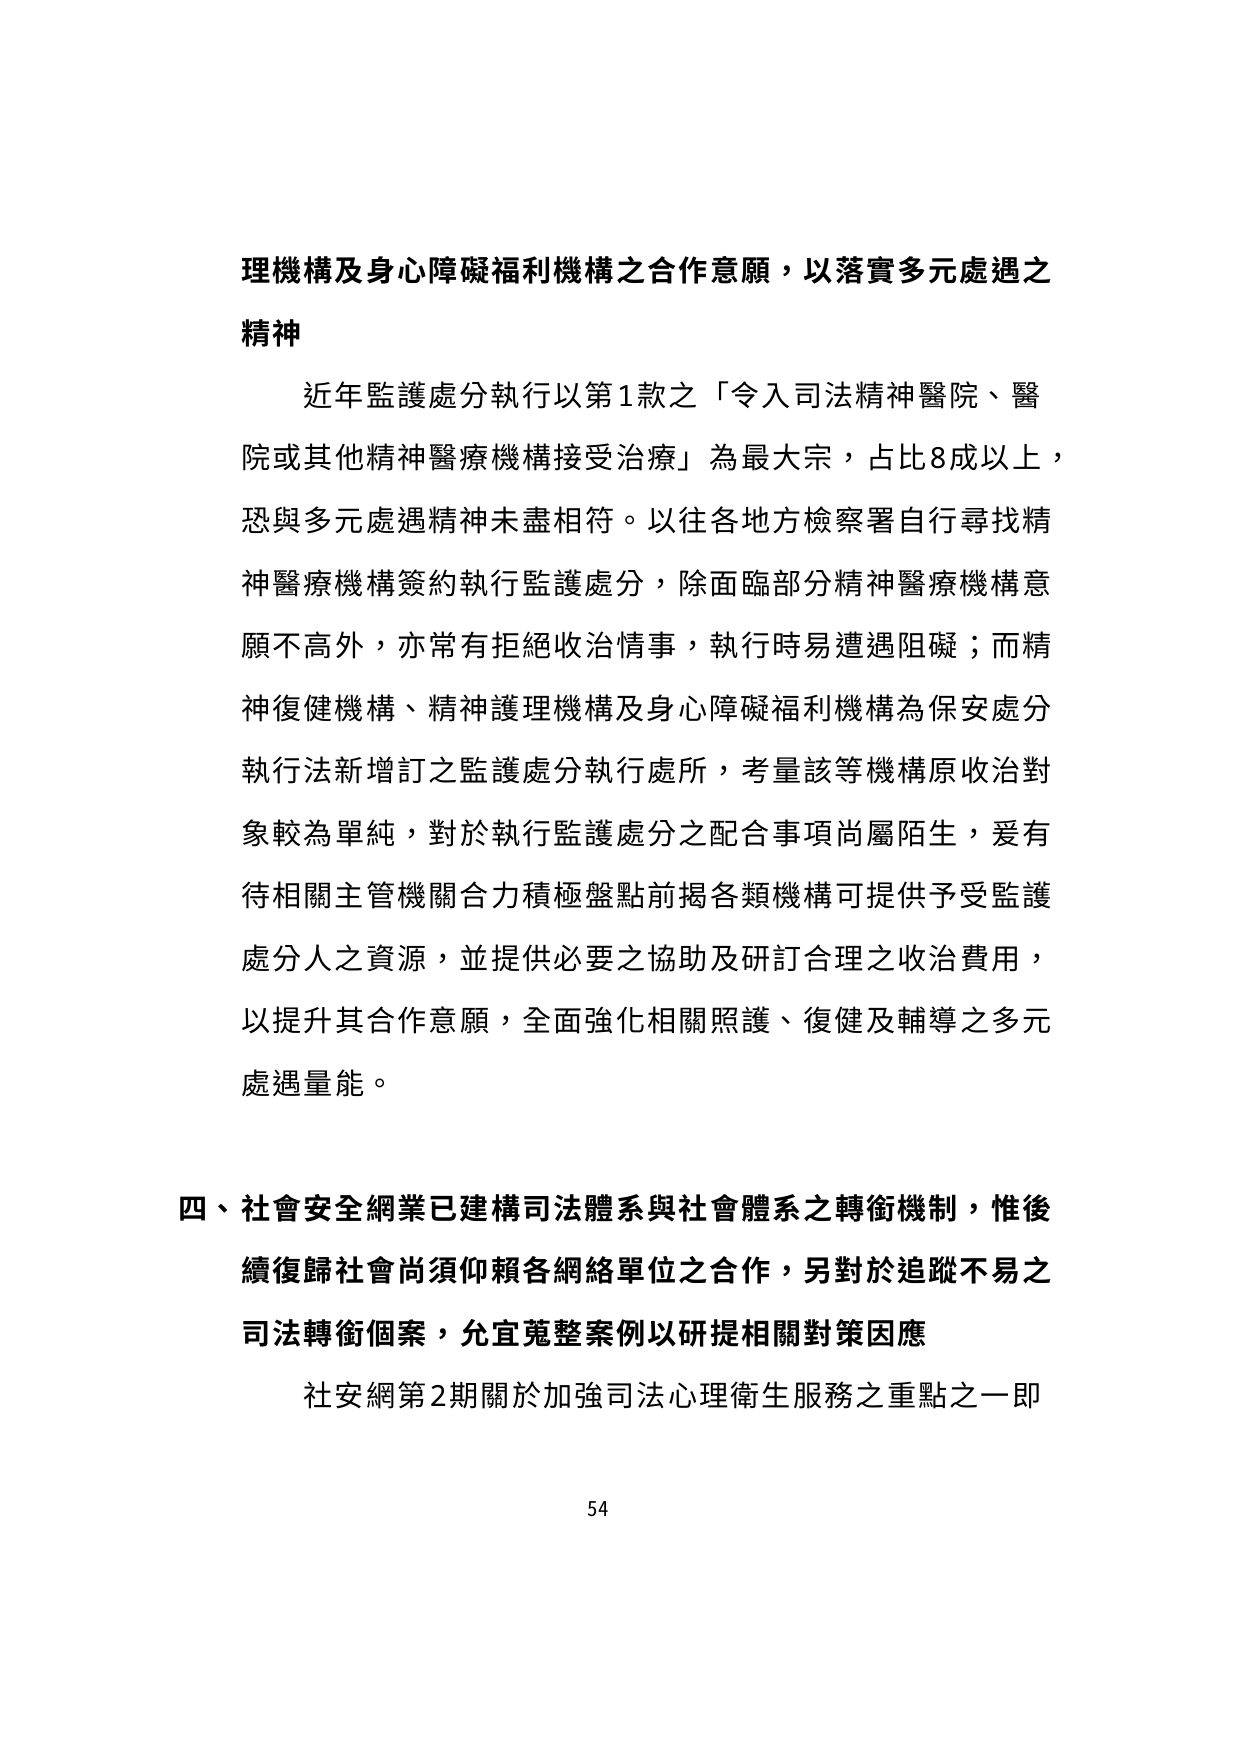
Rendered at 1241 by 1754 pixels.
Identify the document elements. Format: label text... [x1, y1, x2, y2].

text 理機構及身心障礙福利機構之合作意願，以落實多元處遇之精神 [177, 227, 1063, 352]
text 四、社會安全網業已建構司法體系與社會體系之轉銜機制，惟後續復歸社會尚須仰賴各網絡單位之合作，另對於追蹤不易之司法轉銜個案，允宜蒐整案例以研提相關對策因應 [177, 1165, 1063, 1352]
text 近年監護處分執行以第1款之「令入司法精神醫院、醫院或其他精神醫療機構接受治療」為最大宗，占比8成以上，恐與多元處遇精神未盡相符。以往各地方檢察署自行尋找精神醫療機構簽約執行監護處分，除面臨部分精神醫療機構意願不高外，亦常有拒絕收治情事，執行時易遭遇阻礙；而精神復健機構、精神護理機構及身心障礙福利機構為保安處分執行法新增訂之監護處分執行處所，考量該等機構原收治對象較為單純，對於執行監護處分之配合事項尚屬陌生，爰有待相關主管機關合力積極盤點前揭各類機構可提供予受監護處分人之資源，並提供必要之協助及研訂合理之收治費用，以提升其合作意願，全面強化相關照護、復健及輔導之多元處遇量能。 [236, 352, 1063, 1102]
text 社安網第2期關於加強司法心理衛生服務之重點之一即為建置精神疾病受刑人或受監護處分人出監出院之轉銜機制，透過召開轉銜會議，連結司法體系與社區心理衛生體系，協助渠等順利復歸社會，故為提升服務效率，獄政系統與精照系統之雙向介接宜儘早完備。前揭司法轉銜個案回歸社會後，後續追蹤將依據精神衛生法辦理，惟對於配合意願低落之個案，如拒訪、失聯等，宜蒐整各縣市案例，邀請相關單位研商以謀求善策因應，至於部分未符收案標準者，仍宜尋求公私部門等相關替代資源給予適當之協助，俾使社會安全網更臻綿密，滿足人民安居樂業之期望。 [236, 1352, 1063, 1415]
